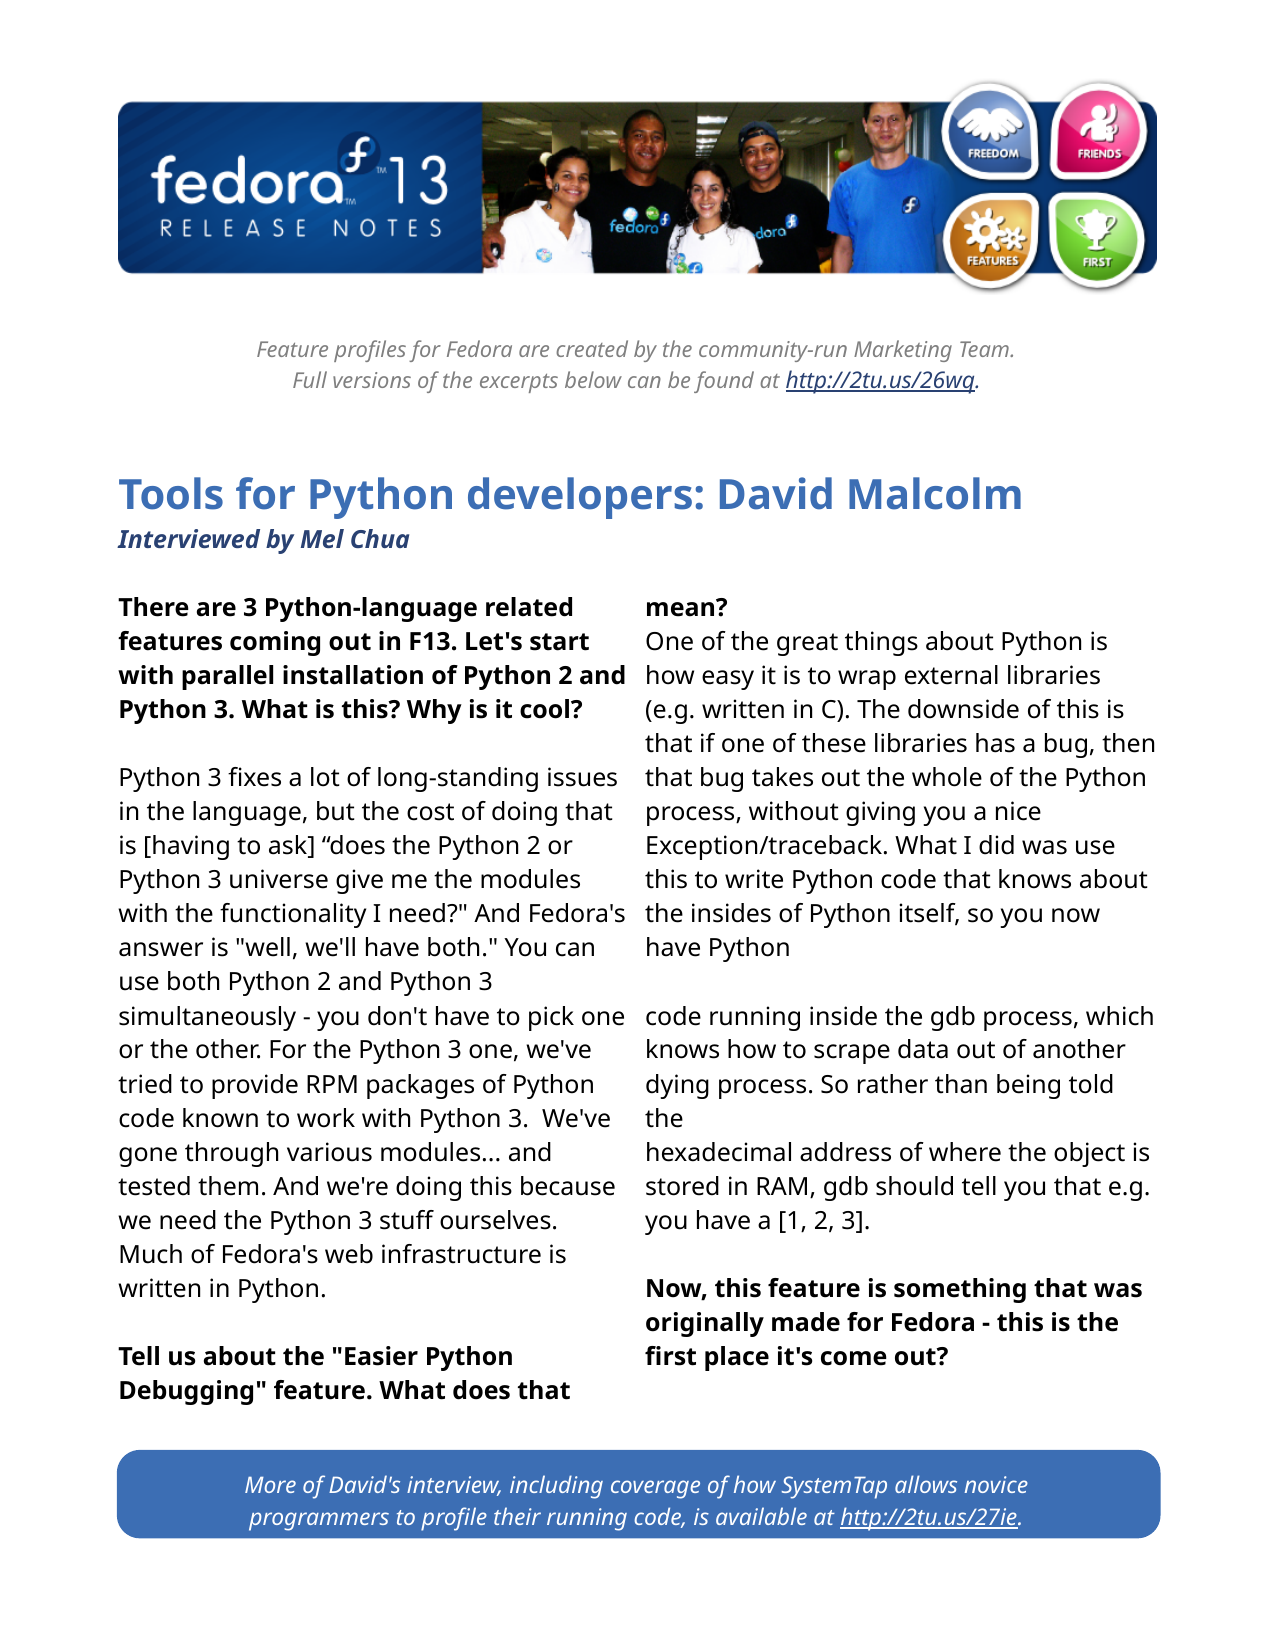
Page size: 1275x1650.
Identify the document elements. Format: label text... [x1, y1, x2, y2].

text Python 3 fixes a lot of long-standing issues in the language, but the cost of doing that is [having to ask] “does the Python 2 or Python 3 universe give me the modules with the functionality I need?" And Fedora's answer is "well, we'll have both." You can use both Python 2 and Python 3 simultaneously - you don't have to pick one or the other. For the Python 3 one, we've tried to provide RPM packages of Python code known to work with Python 3. We've gone through various modules... and tested them. And we're doing this because we need the Python 3 stuff ourselves. Much of Fedora's web infrastructure is written in Python. [118, 760, 630, 1305]
text Now, this feature is something that was originally made for Fedora - this is the first place it's come out? [645, 1271, 1157, 1373]
text code running inside the gdb process, which knows how to scrape data out of another dying process. So rather than being told the [645, 998, 1157, 1134]
text hexadecimal address of where the object is stored in RAM, gdb should tell you that e.g. you have a [1, 2, 3]. [645, 1134, 1157, 1237]
picture [118, 78, 1157, 295]
text There are 3 Python-language related features coming out in F13. Let's start with parallel installation of Python 2 and Python 3. What is this? Why is it cool? [118, 589, 630, 726]
text Tools for Python developers: David Malcolm [118, 464, 1157, 521]
text One of the great things about Python is how easy it is to wrap external libraries (e.g. written in C). The downside of this is that if one of these libraries has a bug, then that bug takes out the whole of the Python process, without giving you a nice Exception/traceback. What I did was use this to write Python code that knows about the insides of Python itself, so you now have Python [645, 623, 1157, 964]
text mean? [645, 589, 1157, 623]
text Tell us about the "Easier Python Debugging" feature. What does that [118, 1339, 630, 1407]
text Interviewed by Mel Chua [118, 521, 1157, 555]
